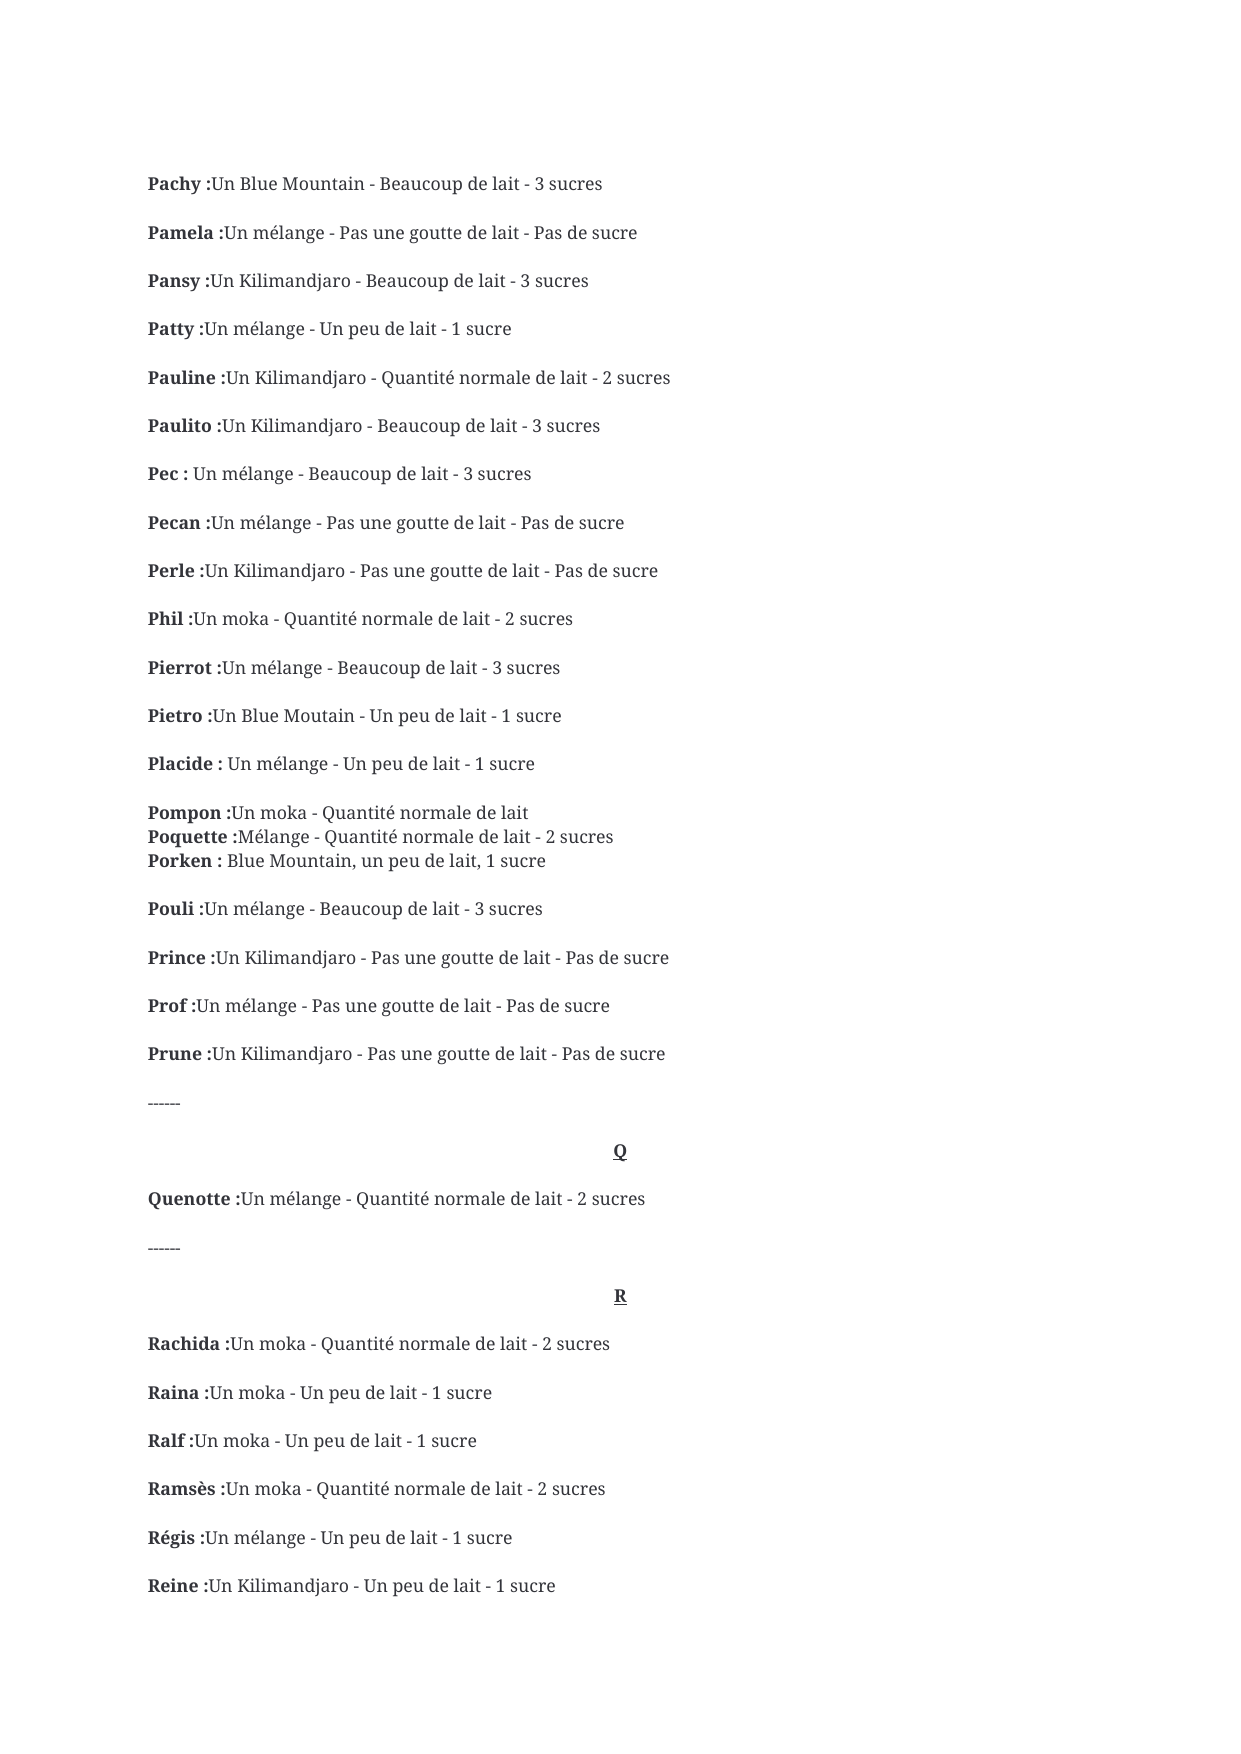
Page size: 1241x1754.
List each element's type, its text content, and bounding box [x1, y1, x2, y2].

text Paulito :Un Kilimandjaro - Beaucoup de lait - 3 sucres [148, 413, 1093, 438]
text R [148, 1283, 1093, 1308]
text Pachy :Un Blue Mountain - Beaucoup de lait - 3 sucres [148, 172, 1093, 196]
text Pamela :Un mélange - Pas une goutte de lait - Pas de sucre [148, 220, 1093, 244]
text Prince :Un Kilimandjaro - Pas une goutte de lait - Pas de sucre [148, 945, 1093, 969]
text Pietro :Un Blue Moutain - Un peu de lait - 1 sucre [148, 703, 1093, 728]
text Pouli :Un mélange - Beaucoup de lait - 3 sucres [148, 897, 1093, 921]
text Pierrot :Un mélange - Beaucoup de lait - 3 sucres [148, 655, 1093, 679]
text Ralf :Un moka - Un peu de lait - 1 sucre [148, 1428, 1093, 1453]
text Pompon :Un moka - Quantité normale de lait Poquette :Mélange - Quantité normale de lait - 2 sucres Porken : Blue Mountain, un peu de lait, 1 sucre [148, 800, 1093, 873]
text Ramsès :Un moka - Quantité normale de lait - 2 sucres [148, 1477, 1093, 1501]
text Prune :Un Kilimandjaro - Pas une goutte de lait - Pas de sucre [148, 1042, 1093, 1066]
text ------ [148, 1235, 1093, 1259]
text Pec : Un mélange - Beaucoup de lait - 3 sucres [148, 462, 1093, 486]
text Reine :Un Kilimandjaro - Un peu de lait - 1 sucre [148, 1573, 1093, 1598]
text Raina :Un moka - Un peu de lait - 1 sucre [148, 1380, 1093, 1404]
text Pecan :Un mélange - Pas une goutte de lait - Pas de sucre [148, 510, 1093, 534]
text Perle :Un Kilimandjaro - Pas une goutte de lait - Pas de sucre [148, 558, 1093, 583]
text Q [148, 1138, 1093, 1163]
text Pansy :Un Kilimandjaro - Beaucoup de lait - 3 sucres [148, 268, 1093, 293]
text Pauline :Un Kilimandjaro - Quantité normale de lait - 2 sucres [148, 365, 1093, 389]
text Phil :Un moka - Quantité normale de lait - 2 sucres [148, 607, 1093, 631]
text Prof :Un mélange - Pas une goutte de lait - Pas de sucre [148, 993, 1093, 1018]
text Quenotte :Un mélange - Quantité normale de lait - 2 sucres [148, 1187, 1093, 1211]
text Régis :Un mélange - Un peu de lait - 1 sucre [148, 1525, 1093, 1549]
text Patty :Un mélange - Un peu de lait - 1 sucre [148, 317, 1093, 341]
text Rachida :Un moka - Quantité normale de lait - 2 sucres [148, 1332, 1093, 1356]
text ------ [148, 1090, 1093, 1114]
text Placide : Un mélange - Un peu de lait - 1 sucre [148, 752, 1093, 776]
